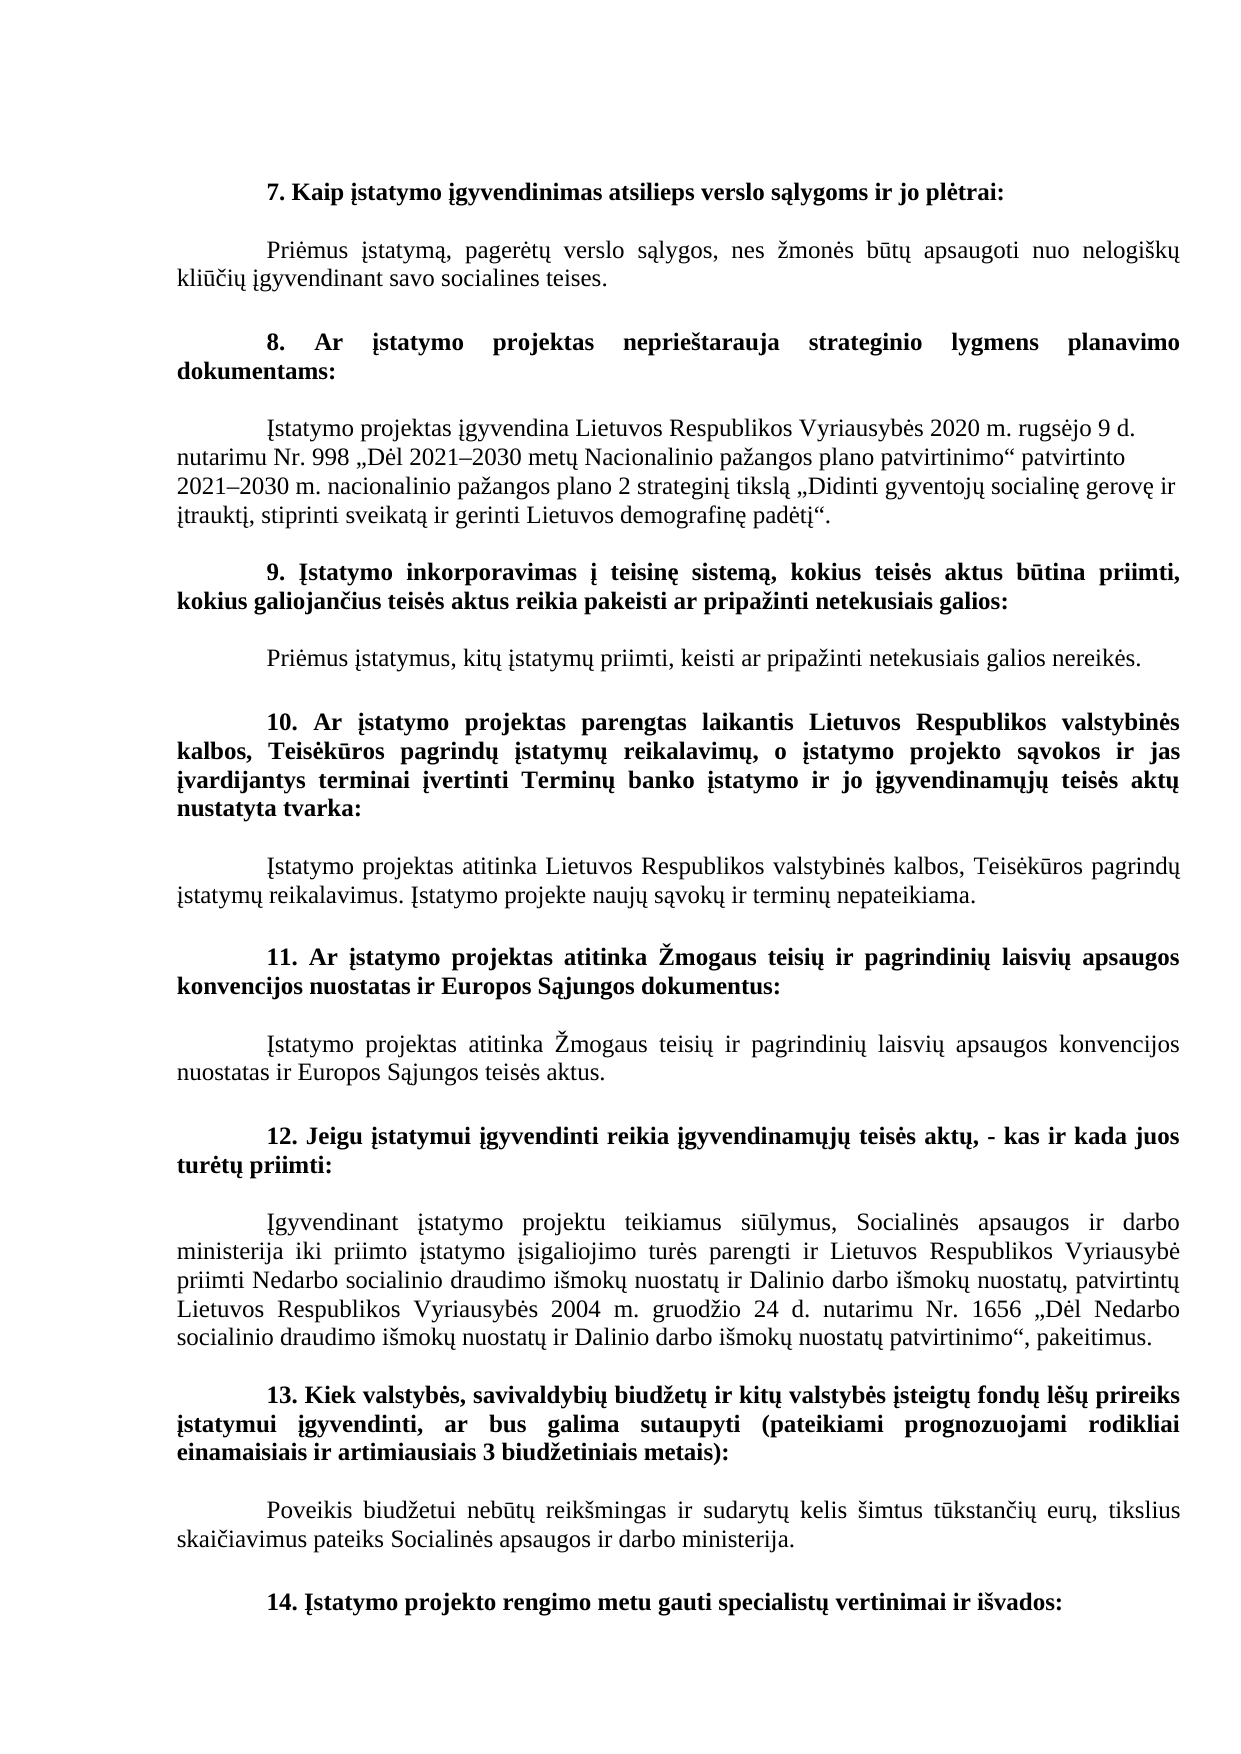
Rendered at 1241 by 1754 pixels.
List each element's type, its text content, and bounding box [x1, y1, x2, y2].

text 14. Įstatymo projekto rengimo metu gauti specialistų vertinimai ir išvados: [177, 1587, 1181, 1616]
text Priėmus įstatymus, kitų įstatymų priimti, keisti ar pripažinti netekusiais galios nereikės. [177, 643, 1181, 672]
text 8. Ar įstatymo projektas neprieštarauja strateginio lygmens planavimo dokumentams: [177, 327, 1181, 385]
text 9. Įstatymo inkorporavimas į teisinę sistemą, kokius teisės aktus būtina priimti, kokius galiojančius teisės aktus reikia pakeisti ar pripažinti netekusiais galios: [177, 557, 1181, 615]
text Įstatymo projektas atitinka Žmogaus teisių ir pagrindinių laisvių apsaugos konvencijos nuostatas ir Europos Sąjungos teisės aktus. [177, 1029, 1181, 1086]
text Priėmus įstatymą, pagerėtų verslo sąlygos, nes žmonės būtų apsaugoti nuo nelogiškų kliūčių įgyvendinant savo socialines teises. [177, 235, 1181, 292]
text Įstatymo projektas įgyvendina Lietuvos Respublikos Vyriausybės 2020 m. rugsėjo 9 d. nutarimu Nr. 998 „Dėl 2021–2030 metų Nacionalinio pažangos plano patvirtinimo“ patvirtinto 2021–2030 m. nacionalinio pažangos plano 2 strateginį tikslą „Didinti gyventojų socialinę gerovę ir įtrauktį, stiprinti sveikatą ir gerinti Lietuvos demografinę padėtį“. [177, 413, 1181, 528]
text Įgyvendinant įstatymo projektu teikiamus siūlymus, Socialinės apsaugos ir darbo ministerija iki priimto įstatymo įsigaliojimo turės parengti ir Lietuvos Respublikos Vyriausybė priimti Nedarbo socialinio draudimo išmokų nuostatų ir Dalinio darbo išmokų nuostatų, patvirtintų Lietuvos Respublikos Vyriausybės 2004 m. gruodžio 24 d. nutarimu Nr. 1656 „Dėl Nedarbo socialinio draudimo išmokų nuostatų ir Dalinio darbo išmokų nuostatų patvirtinimo“, pakeitimus. [177, 1207, 1181, 1351]
text Įstatymo projektas atitinka Lietuvos Respublikos valstybinės kalbos, Teisėkūros pagrindų įstatymų reikalavimus. Įstatymo projekte naujų sąvokų ir terminų nepateikiama. [177, 851, 1181, 908]
text Poveikis biudžetui nebūtų reikšmingas ir sudarytų kelis šimtus tūkstančių eurų, tikslius skaičiavimus pateiks Socialinės apsaugos ir darbo ministerija. [177, 1495, 1181, 1552]
text 10. Ar įstatymo projektas parengtas laikantis Lietuvos Respublikos valstybinės kalbos, Teisėkūros pagrindų įstatymų reikalavimų, o įstatymo projekto sąvokos ir jas įvardijantys terminai įvertinti Terminų banko įstatymo ir jo įgyvendinamųjų teisės aktų nustatyta tvarka: [177, 707, 1181, 822]
text 13. Kiek valstybės, savivaldybių biudžetų ir kitų valstybės įsteigtų fondų lėšų prireiks įstatymui įgyvendinti, ar bus galima sutaupyti (pateikiami prognozuojami rodikliai einamaisiais ir artimiausiais 3 biudžetiniais metais): [177, 1380, 1181, 1466]
text 11. Ar įstatymo projektas atitinka Žmogaus teisių ir pagrindinių laisvių apsaugos konvencijos nuostatas ir Europos Sąjungos dokumentus: [177, 942, 1181, 1000]
text 12. Jeigu įstatymui įgyvendinti reikia įgyvendinamųjų teisės aktų, - kas ir kada juos turėtų priimti: [177, 1121, 1181, 1179]
text 7. Kaip įstatymo įgyvendinimas atsilieps verslo sąlygoms ir jo plėtrai: [177, 177, 1181, 206]
